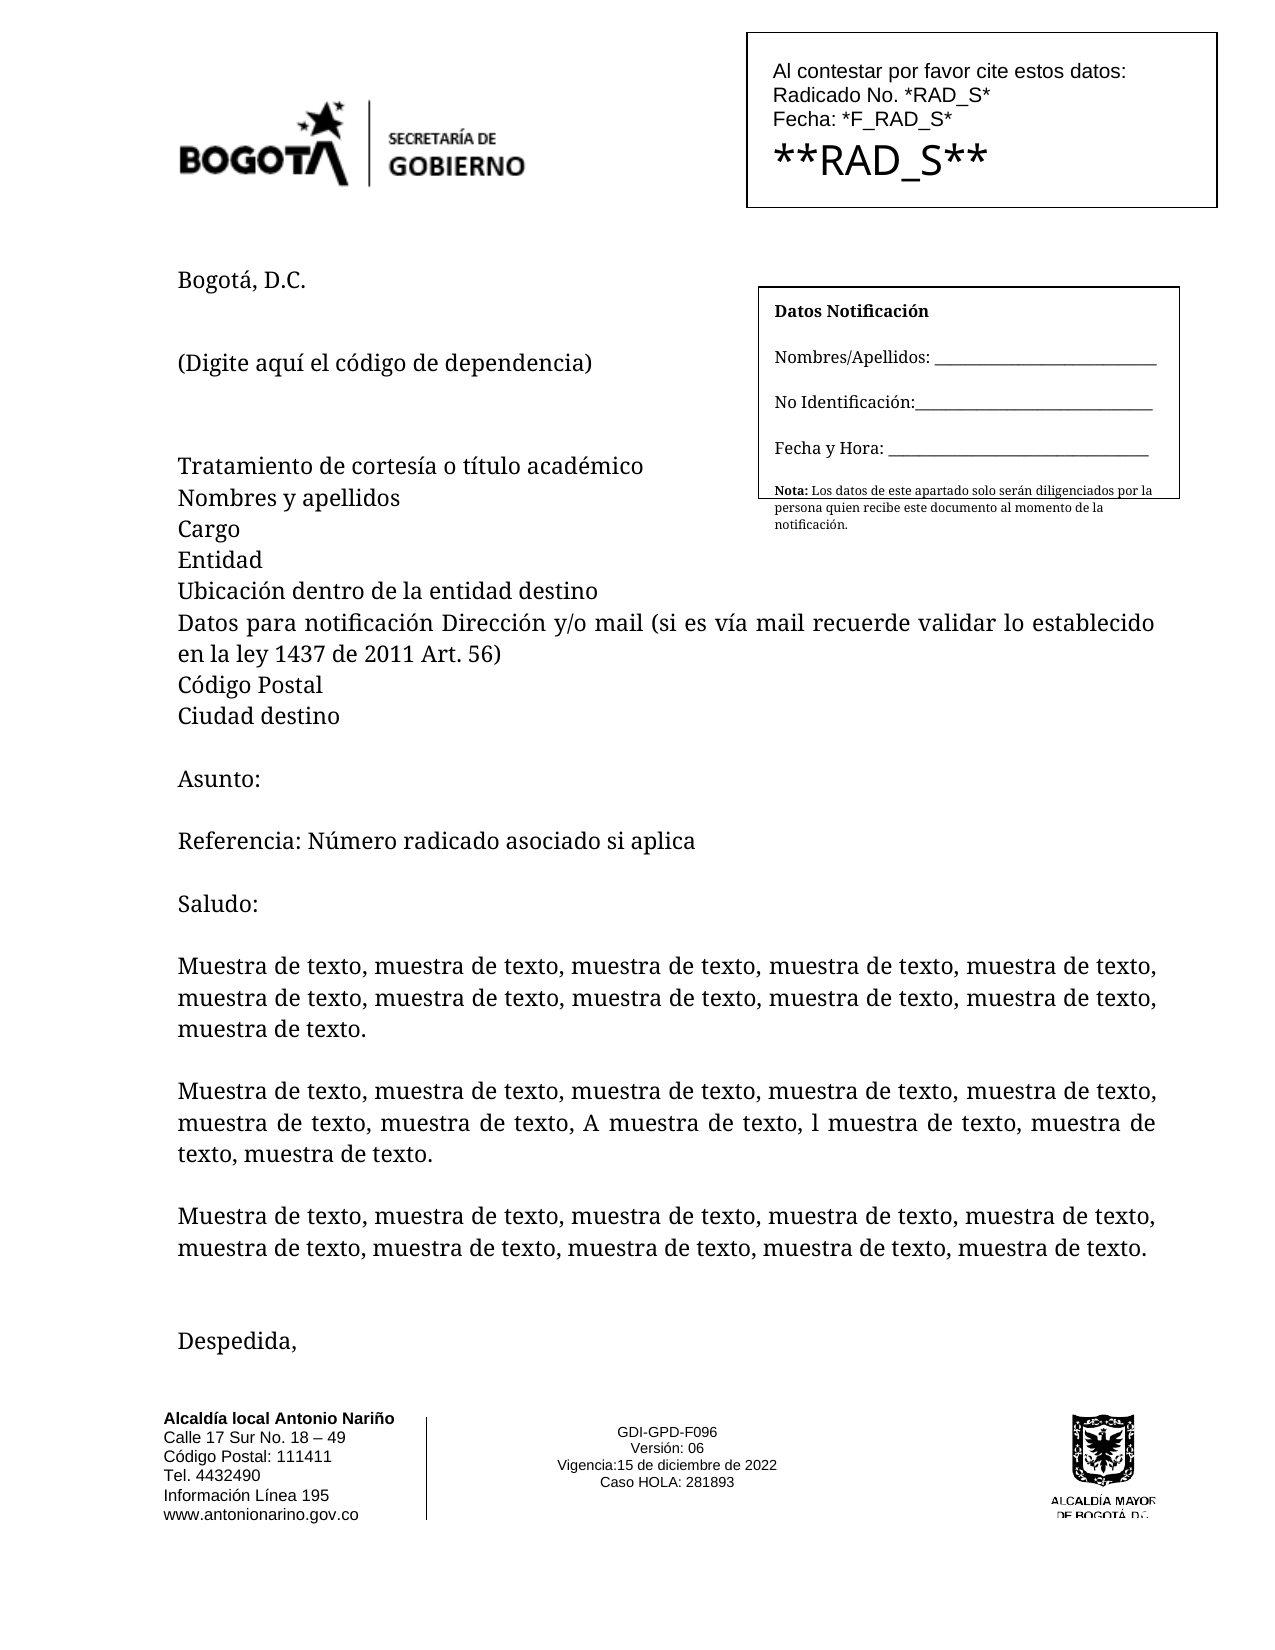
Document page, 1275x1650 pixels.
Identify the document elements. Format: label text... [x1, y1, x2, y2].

text Asunto: [177, 763, 1157, 794]
text Tratamiento de cortesía o título académico [177, 450, 758, 481]
text Datos para notificación Dirección y/o mail (si es vía mail recuerde validar lo establecido en la ley 1437 de 2011 Art. 56) [177, 606, 1157, 669]
text Ciudad destino [177, 700, 1157, 731]
text Muestra de texto, muestra de texto, muestra de texto, muestra de texto, muestra de texto, muestra de texto, muestra de texto, muestra de texto, muestra de texto, muestra de texto. [177, 1200, 1157, 1263]
text Ubicación dentro de la entidad destino [177, 575, 1157, 606]
text Saludo: [177, 888, 1157, 919]
text Nombres y apellidos [177, 481, 1157, 513]
text Referencia: Número radicado asociado si aplica [177, 825, 1157, 856]
text Muestra de texto, muestra de texto, muestra de texto, muestra de texto, muestra de texto, muestra de texto, muestra de texto, A muestra de texto, l muestra de texto, muestra de texto, muestra de texto. [177, 1075, 1157, 1169]
text Entidad [177, 544, 1157, 575]
text Muestra de texto, muestra de texto, muestra de texto, muestra de texto, muestra de texto, muestra de texto, muestra de texto, muestra de texto, muestra de texto, muestra de texto, muestra de texto. [177, 950, 1157, 1044]
text Código Postal [177, 669, 1157, 700]
text (Digite aquí el código de dependencia) [177, 347, 758, 378]
text Bogotá, D.C. [177, 264, 1157, 296]
text Cargo [177, 513, 1157, 544]
text Despedida, [177, 1325, 1157, 1356]
